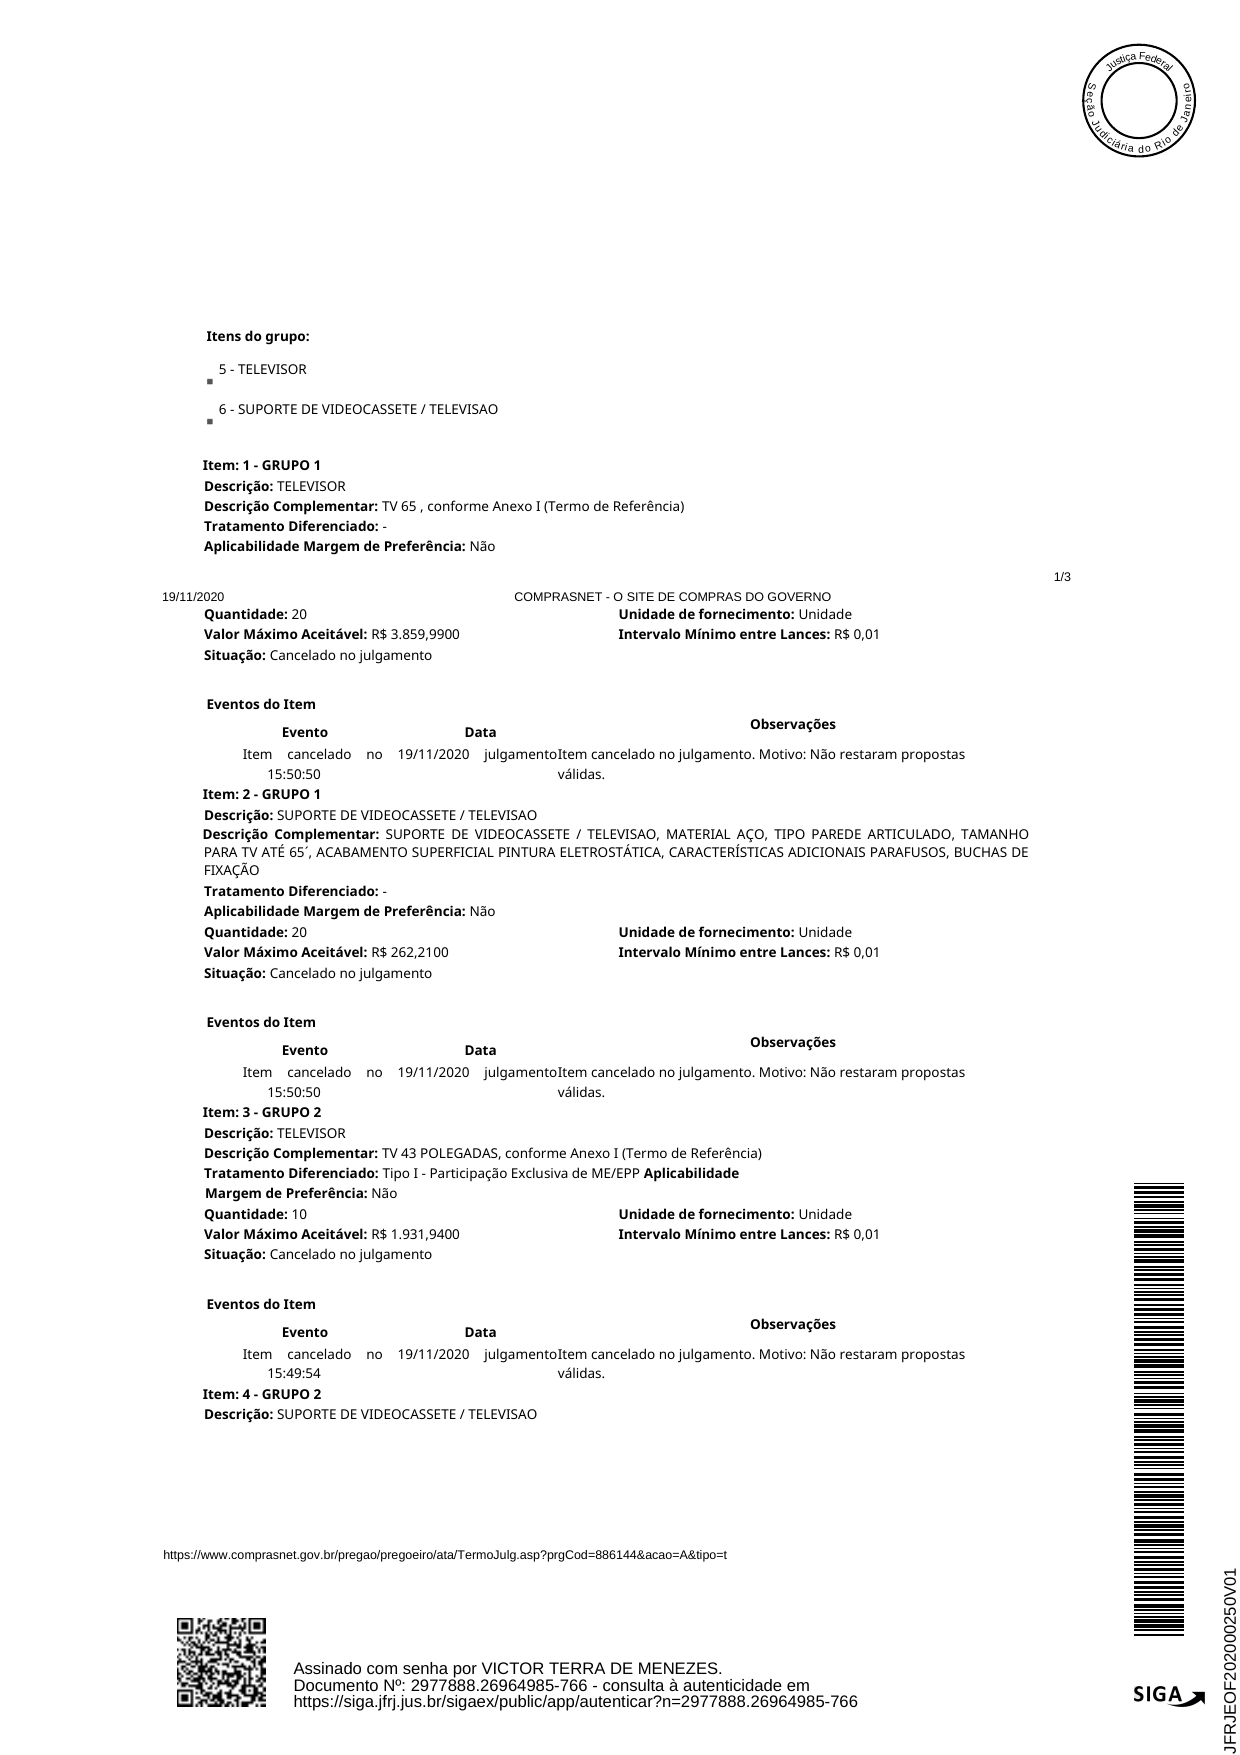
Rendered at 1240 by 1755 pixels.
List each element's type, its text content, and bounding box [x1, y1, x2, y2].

text Descrição: TELEVISOR [204, 1124, 1047, 1142]
table_cell Item cancelado no 19/11/2020 julgamento 15:50:50 [204, 1063, 558, 1103]
table_cell Item cancelado no julgamento. Motivo: Não restaram propostas válidas. [558, 745, 989, 785]
text Descrição: TELEVISOR [204, 476, 1047, 495]
text Item: 1 - GRUPO 1 [203, 456, 1069, 474]
table_cell Evento Data [204, 1033, 558, 1063]
text Item: 2 - GRUPO 1 [203, 785, 1069, 803]
text Descrição: SUPORTE DE VIDEOCASSETE / TELEVISAO [204, 806, 1047, 824]
text 6 - SUPORTE DE VIDEOCASSETE / TELEVISAO [206, 393, 1047, 431]
text Tratamento Diferenciado: - [204, 516, 1069, 535]
text Descrição: SUPORTE DE VIDEOCASSETE / TELEVISAO [204, 1405, 1047, 1424]
table_cell Valor Máximo Aceitável: R$ 1.931,9400 Situação: Cancelado no julgamento Eventos do Item [204, 1225, 558, 1315]
text Item: 4 - GRUPO 2 [203, 1384, 1069, 1403]
table_cell Valor Máximo Aceitável: R$ 3.859,9900 Situação: Cancelado no julgamento Eventos do Item [204, 625, 558, 715]
table_cell Valor Máximo Aceitável: R$ 262,2100 Situação: Cancelado no julgamento Eventos do Item [204, 943, 558, 1033]
table_cell Item cancelado no julgamento. Motivo: Não restaram propostas válidas. [558, 1345, 989, 1384]
text Descrição Complementar: TV 65 , conforme Anexo I (Termo de Referência) [204, 496, 1047, 515]
table_header Quantidade: 20 [204, 923, 558, 943]
table_header Quantidade: 20 [204, 605, 558, 625]
table_cell Observações [558, 1033, 989, 1063]
text 5 - TELEVISOR [206, 353, 1047, 391]
text Descrição Complementar: SUPORTE DE VIDEOCASSETE / TELEVISAO, MATERIAL AÇO, TIPO PAREDE ARTICULADO, TAMANHO PARA TV ATÉ 65´, ACABAMENTO SUPERFICIAL PINTURA ELETROSTÁTICA, CARACTERÍSTICAS ADICIONAIS PARAFUSOS, BUCHAS DE FIXAÇÃO [202, 826, 1030, 879]
table_cell Evento Data [204, 715, 558, 745]
table_header Quantidade: 10 [204, 1205, 558, 1225]
text Item: 3 - GRUPO 2 [203, 1103, 1069, 1121]
subtitle 19/11/2020 COMPRASNET - O SITE DE COMPRAS DO GOVERNO [162, 589, 1069, 604]
table_header Unidade de fornecimento: Unidade [558, 1205, 989, 1225]
text Tratamento Diferenciado: Tipo I - Participação Exclusiva de ME/EPP Aplicabilidade Margem de Preferência: Não [204, 1164, 784, 1202]
table_cell Observações [558, 1315, 989, 1345]
table_header Unidade de fornecimento: Unidade [558, 923, 989, 943]
text Itens do grupo: [206, 326, 1069, 345]
table_cell Evento Data [204, 1315, 558, 1345]
table_header Unidade de fornecimento: Unidade [558, 605, 989, 625]
table_cell Intervalo Mínimo entre Lances: R$ 0,01 [558, 943, 989, 1033]
text Aplicabilidade Margem de Preferência: Não [204, 902, 1069, 921]
table_cell Item cancelado no 19/11/2020 julgamento 15:49:54 [204, 1345, 558, 1384]
table_cell Item cancelado no 19/11/2020 julgamento 15:50:50 [204, 745, 558, 785]
text Descrição Complementar: TV 43 POLEGADAS, conforme Anexo I (Termo de Referência) [204, 1144, 1047, 1162]
text Aplicabilidade Margem de Preferência: Não [204, 537, 1069, 556]
text Tratamento Diferenciado: - [204, 882, 1069, 900]
table_cell Observações [558, 715, 989, 745]
table_cell Item cancelado no julgamento. Motivo: Não restaram propostas válidas. [558, 1063, 989, 1103]
table_cell Intervalo Mínimo entre Lances: R$ 0,01 [558, 625, 989, 715]
text 1/3 [163, 569, 1071, 584]
table_cell Intervalo Mínimo entre Lances: R$ 0,01 [558, 1225, 989, 1315]
